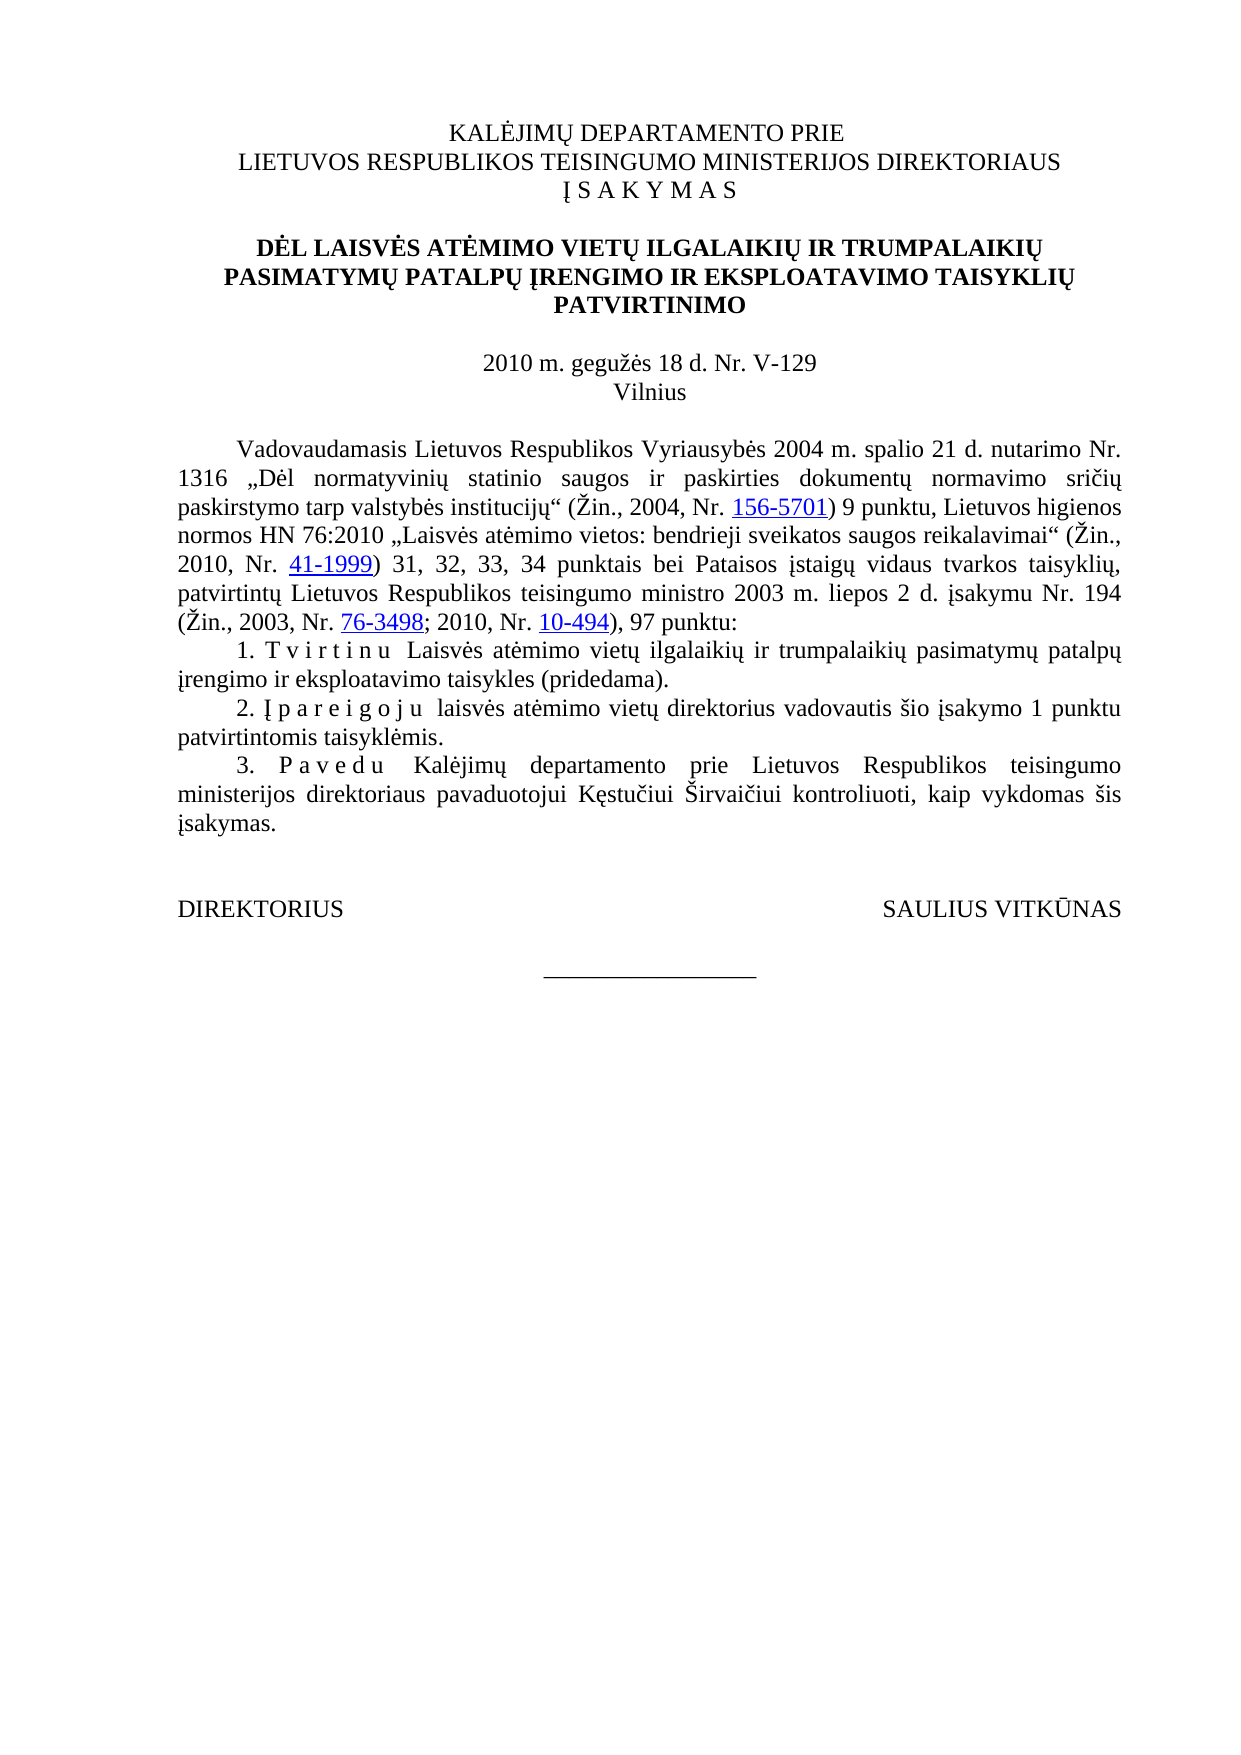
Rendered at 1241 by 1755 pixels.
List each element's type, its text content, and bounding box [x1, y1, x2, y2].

text Vadovaudamasis Lietuvos Respublikos Vyriausybės 2004 m. spalio 21 d. nutarimo Nr. 1316 „Dėl normatyvinių statinio saugos ir paskirties dokumentų normavimo sričių paskirstymo tarp valstybės institucijų“ (Žin., 2004, Nr. 156-5701) 9 punktu, Lietuvos higienos normos HN 76:2010 „Laisvės atėmimo vietos: bendrieji sveikatos saugos reikalavimai“ (Žin., 2010, Nr. 41-1999) 31, 32, 33, 34 punktais bei Pataisos įstaigų vidaus tvarkos taisyklių, patvirtintų Lietuvos Respublikos teisingumo ministro 2003 m. liepos 2 d. įsakymu Nr. 194 (Žin., 2003, Nr. 76-3498; 2010, Nr. 10-494), 97 punktu: [177, 434, 1122, 636]
text Vilnius [177, 377, 1122, 406]
text 2. Įpareigoju laisvės atėmimo vietų direktorius vadovautis šio įsakymo 1 punktu patvirtintomis taisyklėmis. [177, 693, 1122, 751]
text LIETUVOS RESPUBLIKOS TEISINGUMO MINISTERIJOS DIREKTORIAUS [177, 147, 1122, 176]
text 1. Tvirtinu Laisvės atėmimo vietų ilgalaikių ir trumpalaikių pasimatymų patalpų įrengimo ir eksploatavimo taisykles (pridedama). [177, 636, 1122, 693]
text 2010 m. gegužės 18 d. Nr. V-129 [177, 348, 1122, 377]
text DĖL LAISVĖS ATĖMIMO VIETŲ ILGALAIKIŲ IR TRUMPALAIKIŲ PASIMATYMŲ PATALPŲ ĮRENGIMO IR EKSPLOATAVIMO TAISYKLIŲ PATVIRTINIMO [177, 233, 1122, 319]
text ĮSAKYMAS [177, 176, 1122, 204]
text _________________ [177, 952, 1122, 981]
text KALĖJIMŲ DEPARTAMENTO PRIE [177, 118, 1122, 147]
text 3. Pavedu Kalėjimų departamento prie Lietuvos Respublikos teisingumo ministerijos direktoriaus pavaduotojui Kęstučiui Širvaičiui kontroliuoti, kaip vykdomas šis įsakymas. [177, 751, 1122, 837]
text Direktorius Saulius Vitkūnas [177, 894, 1122, 923]
